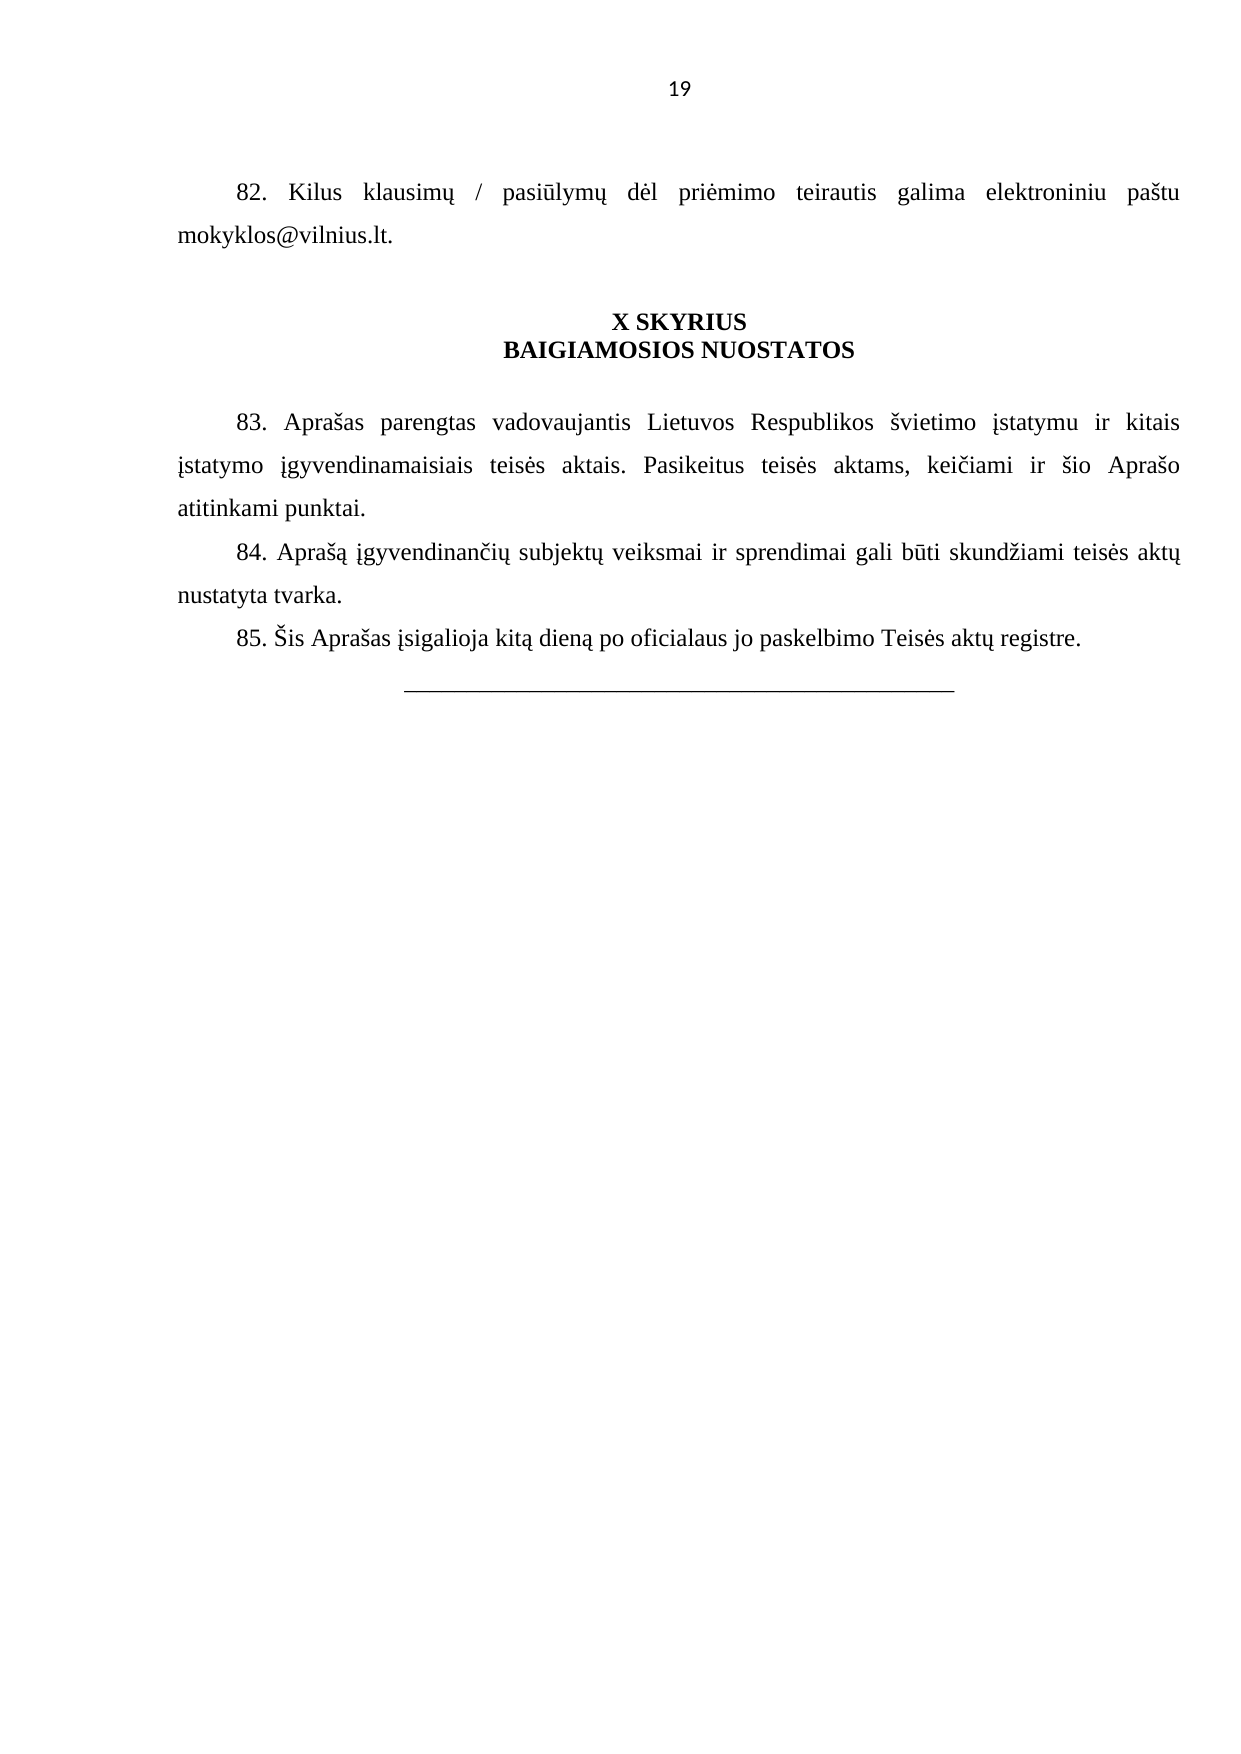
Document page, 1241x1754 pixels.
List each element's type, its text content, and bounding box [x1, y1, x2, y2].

text 84. Aprašą įgyvendinančių subjektų veiksmai ir sprendimai gali būti skundžiami teisės aktų nustatyta tvarka. [177, 537, 1181, 608]
text 82. Kilus klausimų / pasiūlymų dėl priėmimo teirautis galima elektroniniu paštu mokyklos@vilnius.lt. [177, 177, 1181, 249]
text BAIGIAMOSIOS NUOSTATOS [177, 335, 1181, 364]
text X SKYRIUS [177, 307, 1181, 335]
text 85. Šis Aprašas įsigalioja kitą dieną po oficialaus jo paskelbimo Teisės aktų registre. [177, 623, 1181, 652]
text 83. Aprašas parengtas vadovaujantis Lietuvos Respublikos švietimo įstatymu ir kitais įstatymo įgyvendinamaisiais teisės aktais. Pasikeitus teisės aktams, keičiami ir šio Aprašo atitinkami punktai. [177, 407, 1181, 522]
text ____________________________________________ [177, 666, 1181, 695]
